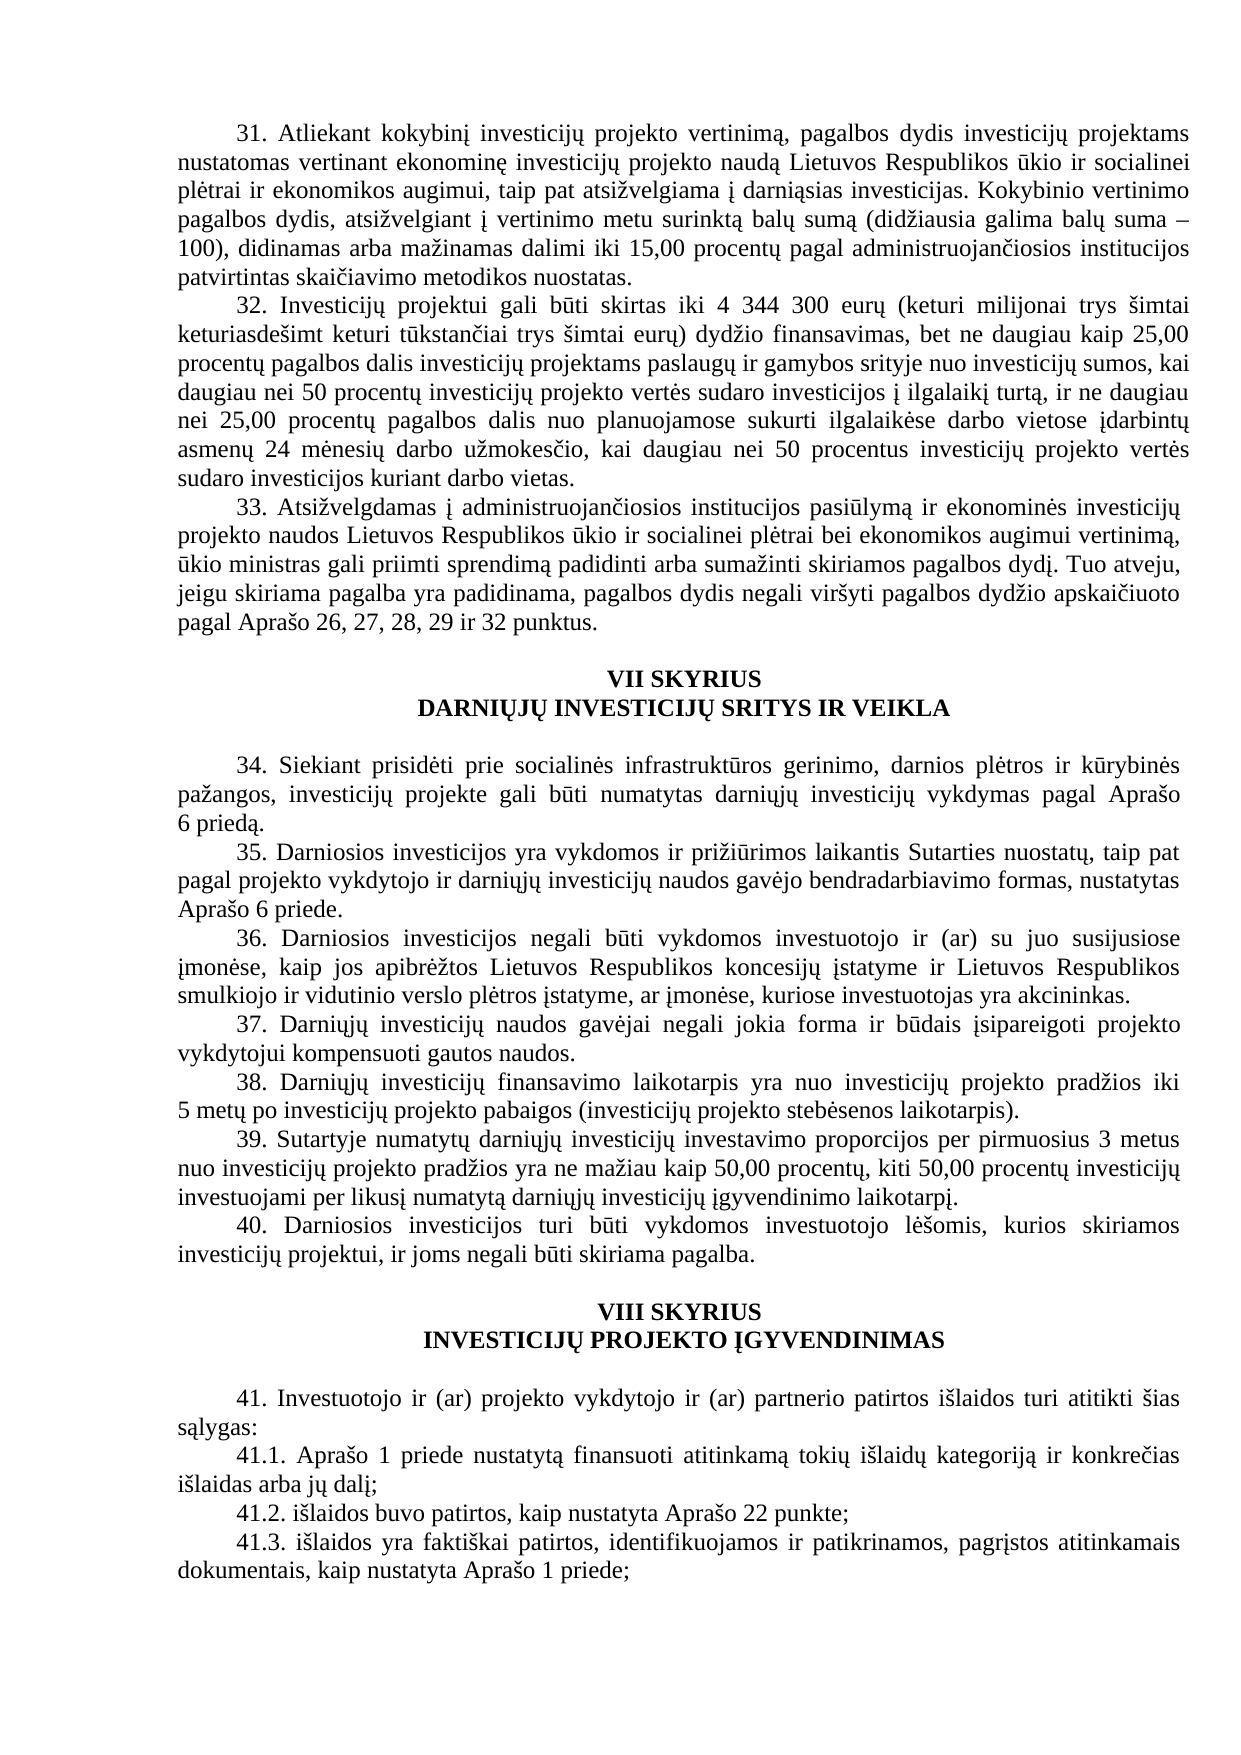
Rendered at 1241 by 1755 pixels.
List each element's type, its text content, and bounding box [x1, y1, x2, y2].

text 32. Investicijų projektui gali būti skirtas iki 4 344 300 eurų (keturi milijonai trys šimtai keturiasdešimt keturi tūkstančiai trys šimtai eurų) dydžio finansavimas, bet ne daugiau kaip 25,00 procentų pagalbos dalis investicijų projektams paslaugų ir gamybos srityje nuo investicijų sumos, kai daugiau nei 50 procentų investicijų projekto vertės sudaro investicijos į ilgalaikį turtą, ir ne daugiau nei 25,00 procentų pagalbos dalis nuo planuojamose sukurti ilgalaikėse darbo vietose įdarbintų asmenų 24 mėnesių darbo užmokesčio, kai daugiau nei 50 procentus investicijų projekto vertės sudaro investicijos kuriant darbo vietas. [177, 291, 1191, 492]
text 33. Atsižvelgdamas į administruojančiosios institucijos pasiūlymą ir ekonominės investicijų projekto naudos Lietuvos Respublikos ūkio ir socialinei plėtrai bei ekonomikos augimui vertinimą, ūkio ministras gali priimti sprendimą padidinti arba sumažinti skiriamos pagalbos dydį. Tuo atveju, jeigu skiriama pagalba yra padidinama, pagalbos dydis negali viršyti pagalbos dydžio apskaičiuoto pagal Aprašo 26, 27, 28, 29 ir 32 punktus. [177, 492, 1181, 636]
text 36. Darniosios investicijos negali būti vykdomos investuotojo ir (ar) su juo susijusiose įmonėse, kaip jos apibrėžtos Lietuvos Respublikos koncesijų įstatyme ir Lietuvos Respublikos smulkiojo ir vidutinio verslo plėtros įstatyme, ar įmonėse, kuriose investuotojas yra akcininkas. [177, 923, 1181, 1009]
text 41.3. išlaidos yra faktiškai patirtos, identifikuojamos ir patikrinamos, pagrįstos atitinkamais dokumentais, kaip nustatyta Aprašo 1 priede; [177, 1527, 1181, 1584]
text 41.2. išlaidos buvo patirtos, kaip nustatyta Aprašo 22 punkte; [177, 1498, 1181, 1527]
text 37. Darniųjų investicijų naudos gavėjai negali jokia forma ir būdais įsipareigoti projekto vykdytojui kompensuoti gautos naudos. [177, 1009, 1181, 1067]
text 39. Sutartyje numatytų darniųjų investicijų investavimo proporcijos per pirmuosius 3 metus nuo investicijų projekto pradžios yra ne mažiau kaip 50,00 procentų, kiti 50,00 procentų investicijų investuojami per likusį numatytą darniųjų investicijų įgyvendinimo laikotarpį. [177, 1124, 1181, 1211]
text DARNIŲJŲ INVESTICIJŲ SRITYS IR VEIKLA [177, 693, 1191, 722]
text 35. Darniosios investicijos yra vykdomos ir prižiūrimos laikantis Sutarties nuostatų, taip pat pagal projekto vykdytojo ir darniųjų investicijų naudos gavėjo bendradarbiavimo formas, nustatytas Aprašo 6 priede. [177, 837, 1181, 923]
text 40. Darniosios investicijos turi būti vykdomos investuotojo lėšomis, kurios skiriamos investicijų projektui, ir joms negali būti skiriama pagalba. [177, 1211, 1181, 1268]
text 38. Darniųjų investicijų finansavimo laikotarpis yra nuo investicijų projekto pradžios iki 5 metų po investicijų projekto pabaigos (investicijų projekto stebėsenos laikotarpis). [177, 1067, 1181, 1124]
text 41. Investuotojo ir (ar) projekto vykdytojo ir (ar) partnerio patirtos išlaidos turi atitikti šias sąlygas: [177, 1383, 1181, 1441]
text VIII SKYRIUS [177, 1297, 1181, 1326]
text INVESTICIJŲ PROJEKTO ĮGYVENDINIMAS [177, 1326, 1191, 1354]
text VII SKYRIUS [177, 664, 1191, 693]
text 31. Atliekant kokybinį investicijų projekto vertinimą, pagalbos dydis investicijų projektams nustatomas vertinant ekonominę investicijų projekto naudą Lietuvos Respublikos ūkio ir socialinei plėtrai ir ekonomikos augimui, taip pat atsižvelgiama į darniąsias investicijas. Kokybinio vertinimo pagalbos dydis, atsižvelgiant į vertinimo metu surinktą balų sumą (didžiausia galima balų suma – 100), didinamas arba mažinamas dalimi iki 15,00 procentų pagal administruojančiosios institucijos patvirtintas skaičiavimo metodikos nuostatas. [177, 118, 1191, 291]
text 41.1. Aprašo 1 priede nustatytą finansuoti atitinkamą tokių išlaidų kategoriją ir konkrečias išlaidas arba jų dalį; [177, 1441, 1181, 1498]
text 34. Siekiant prisidėti prie socialinės infrastruktūros gerinimo, darnios plėtros ir kūrybinės pažangos, investicijų projekte gali būti numatytas darniųjų investicijų vykdymas pagal Aprašo 6 priedą. [177, 751, 1181, 837]
